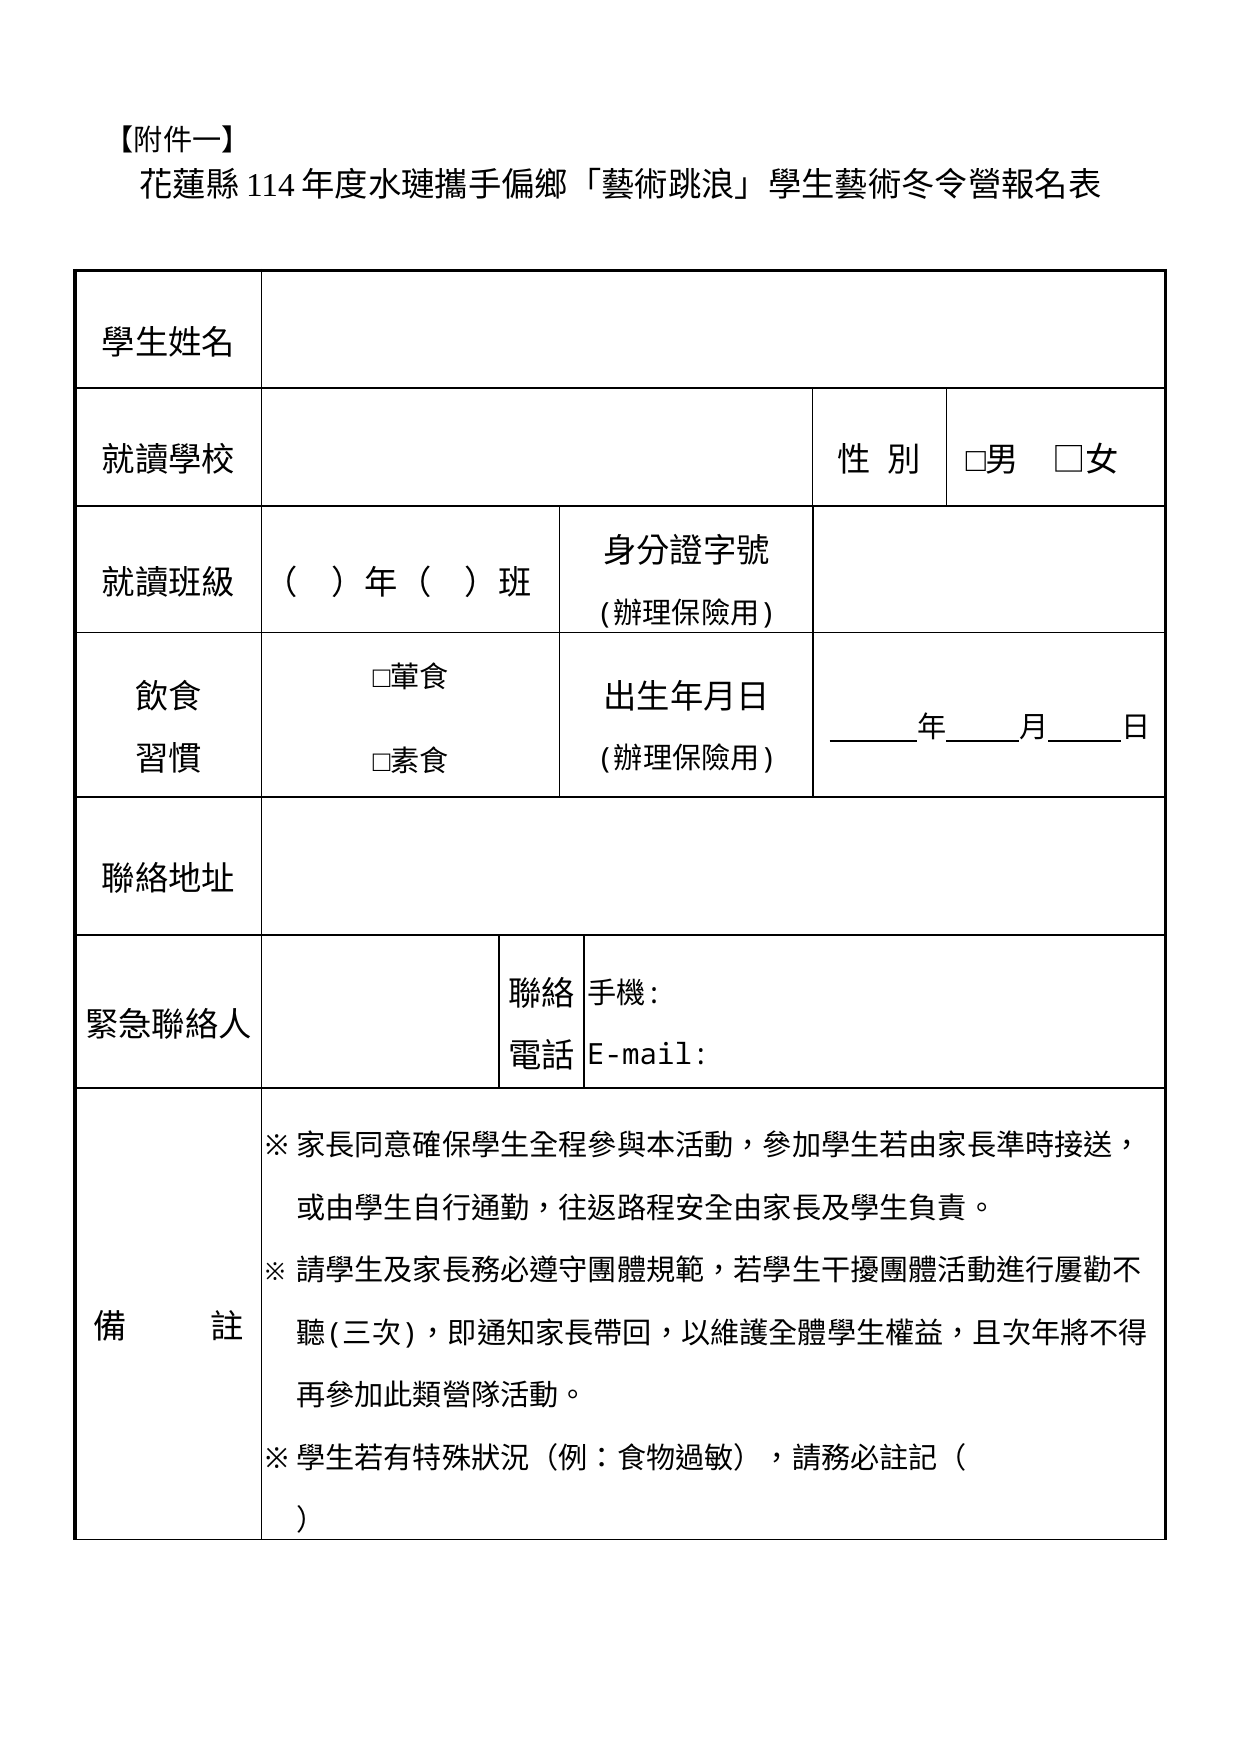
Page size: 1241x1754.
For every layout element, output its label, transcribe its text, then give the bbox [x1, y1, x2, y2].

text 【附件一】 [104, 96, 1165, 158]
table_cell [262, 798, 1164, 934]
table_cell □男 □女 [947, 389, 1164, 505]
table_cell 手機: E-mail: [585, 936, 1164, 1087]
table_cell 聯絡 電話 [500, 936, 583, 1087]
table_cell 聯絡地址 [77, 798, 261, 934]
table_header 學生姓名 [77, 272, 261, 387]
table_cell [262, 389, 812, 505]
table_cell 性 別 [813, 389, 946, 505]
table_cell 出生年月日 (辦理保險用) [560, 633, 812, 796]
table_cell [262, 936, 498, 1087]
table_cell 備 註 [77, 1089, 261, 1539]
table_cell 家長同意確保學生全程參與本活動，參加學生若由家長準時接送，或由學生自行通勤，往返路程安全由家長及學生負責。 請學生及家長務必遵守團體規範，若學生干擾團體活動進行屢勸不聽(三次)，即通知家長帶回，以維護全體學生權益，且次年將不得再參加此類營隊活動。 學生若有特殊狀況（例：食物過敏），請務必註記（ ） [262, 1089, 1164, 1539]
table_cell 就讀學校 [77, 389, 261, 505]
table_cell [814, 507, 1164, 632]
table_cell 身分證字號 (辦理保險用) [560, 507, 812, 632]
table_header [262, 272, 1164, 387]
table_cell （ ）年（ ）班 [262, 507, 559, 632]
text 花蓮縣114年度水璉攜手偏鄉「藝術跳浪」學生藝術冬令營報名表 [75, 158, 1165, 206]
table_cell 年 月 日 [814, 633, 1164, 796]
table_cell □葷食 □素食 [262, 633, 559, 796]
table_cell 緊急聯絡人 [77, 936, 261, 1087]
table_cell 飲食 習慣 [77, 633, 261, 796]
table_cell 就讀班級 [77, 507, 261, 632]
